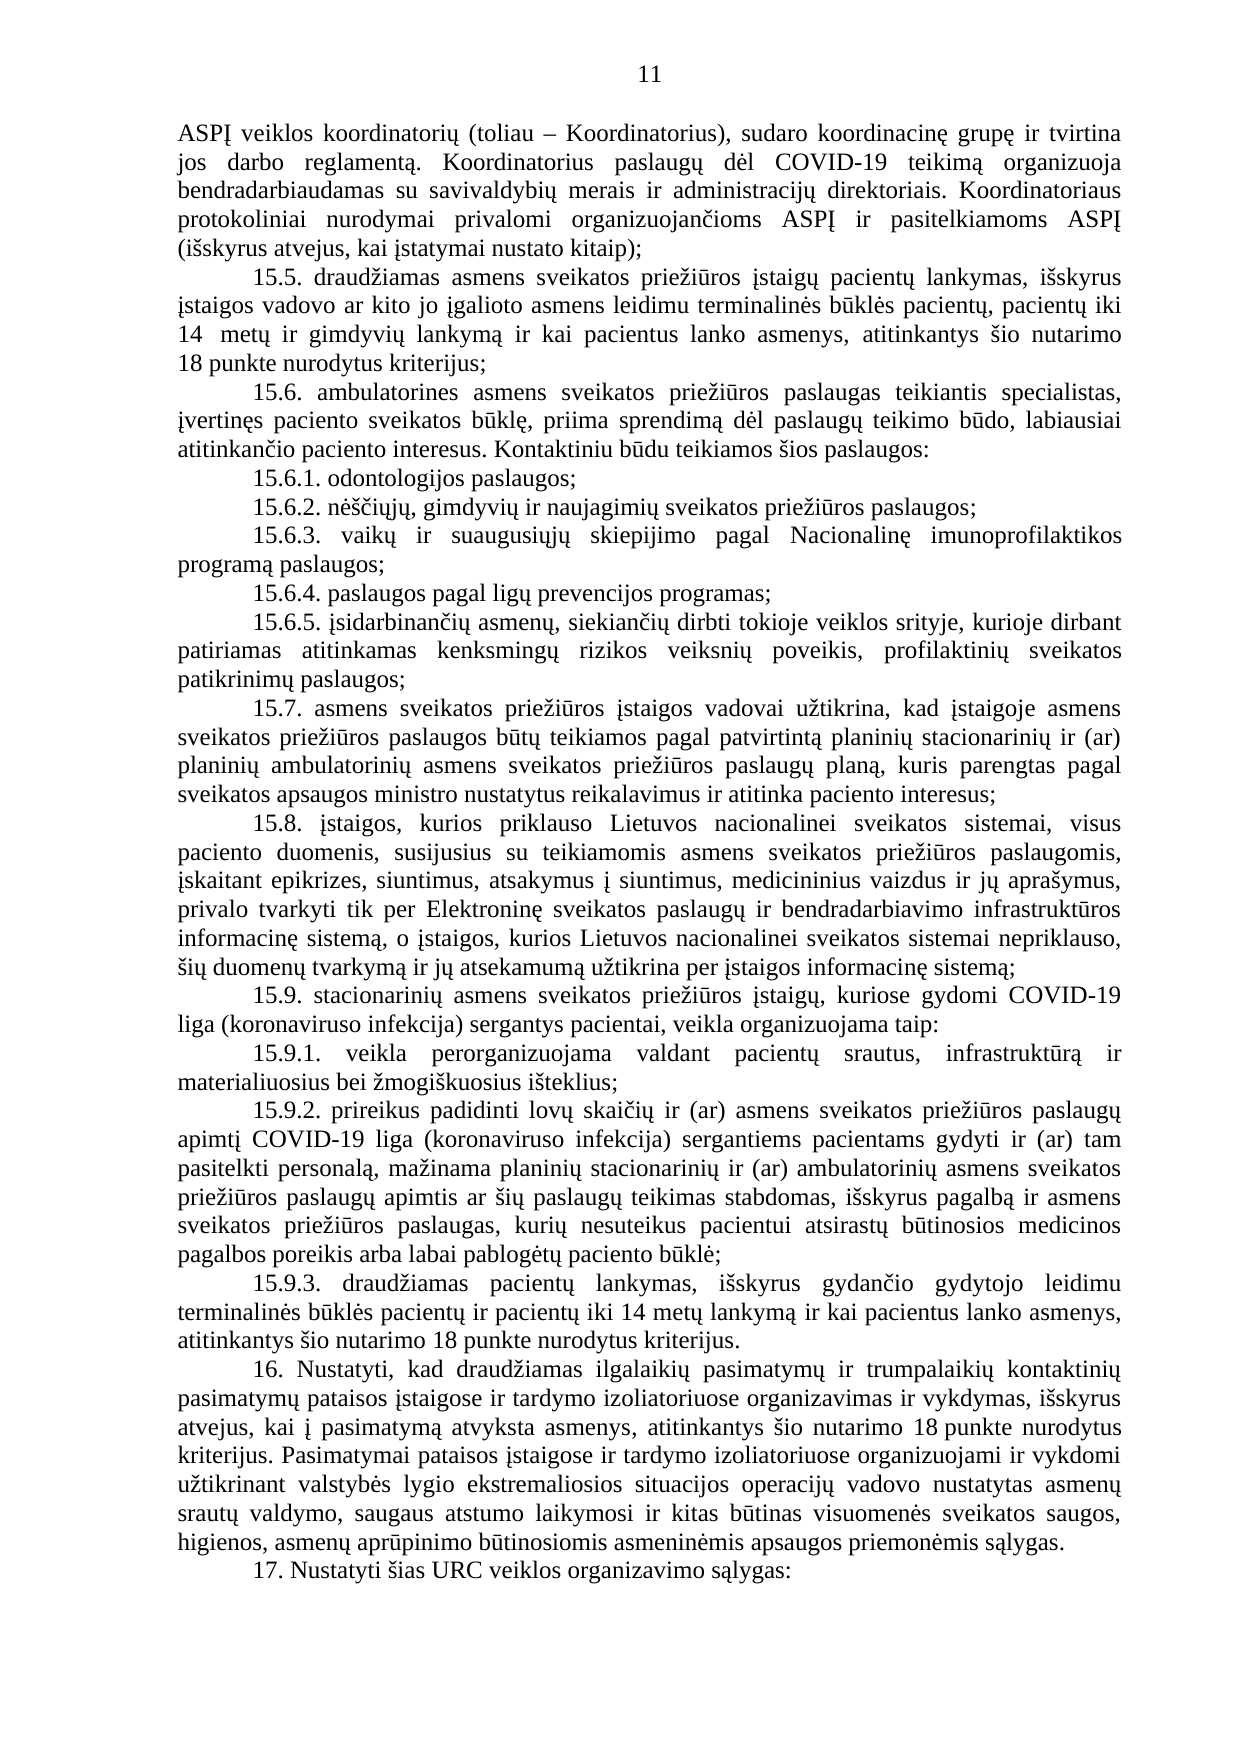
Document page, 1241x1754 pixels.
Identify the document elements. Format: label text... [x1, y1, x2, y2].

text 15.8. įstaigos, kurios priklauso Lietuvos nacionalinei sveikatos sistemai, visus paciento duomenis, susijusius su teikiamomis asmens sveikatos priežiūros paslaugomis, įskaitant epikrizes, siuntimus, atsakymus į siuntimus, medicininius vaizdus ir jų aprašymus, privalo tvarkyti tik per Elektroninę sveikatos paslaugų ir bendradarbiavimo infrastruktūros informacinę sistemą, o įstaigos, kurios Lietuvos nacionalinei sveikatos sistemai nepriklauso, šių duomenų tvarkymą ir jų atsekamumą užtikrina per įstaigos informacinę sistemą; [177, 808, 1122, 981]
text 15.6.2. nėščiųjų, gimdyvių ir naujagimių sveikatos priežiūros paslaugos; [177, 492, 1122, 521]
text 15.6.1. odontologijos paslaugos; [177, 463, 1122, 492]
text 16. Nustatyti, kad draudžiamas ilgalaikių pasimatymų ir trumpalaikių kontaktinių pasimatymų pataisos įstaigose ir tardymo izoliatoriuose organizavimas ir vykdymas, išskyrus atvejus, kai į pasimatymą atvyksta asmenys, atitinkantys šio nutarimo 18 punkte nurodytus kriterijus. Pasimatymai pataisos įstaigose ir tardymo izoliatoriuose organizuojami ir vykdomi užtikrinant valstybės lygio ekstremaliosios situacijos operacijų vadovo nustatytas asmenų srautų valdymo, saugaus atstumo laikymosi ir kitas būtinas visuomenės sveikatos saugos, higienos, asmenų aprūpinimo būtinosiomis asmeninėmis apsaugos priemonėmis sąlygas. [177, 1354, 1122, 1556]
text 15.7. asmens sveikatos priežiūros įstaigos vadovai užtikrina, kad įstaigoje asmens sveikatos priežiūros paslaugos būtų teikiamos pagal patvirtintą planinių stacionarinių ir (ar) planinių ambulatorinių asmens sveikatos priežiūros paslaugų planą, kuris parengtas pagal sveikatos apsaugos ministro nustatytus reikalavimus ir atitinka paciento interesus; [177, 693, 1122, 808]
text 15.9.2. prireikus padidinti lovų skaičių ir (ar) asmens sveikatos priežiūros paslaugų apimtį COVID-19 liga (koronaviruso infekcija) sergantiems pacientams gydyti ir (ar) tam pasitelkti personalą, mažinama planinių stacionarinių ir (ar) ambulatorinių asmens sveikatos priežiūros paslaugų apimtis ar šių paslaugų teikimas stabdomas, išskyrus pagalbą ir asmens sveikatos priežiūros paslaugas, kurių nesuteikus pacientui atsirastų būtinosios medicinos pagalbos poreikis arba labai pablogėtų paciento būklė; [177, 1096, 1122, 1268]
text 15.6.5. įsidarbinančių asmenų, siekiančių dirbti tokioje veiklos srityje, kurioje dirbant patiriamas atitinkamas kenksmingų rizikos veiksnių poveikis, profilaktinių sveikatos patikrinimų paslaugos; [177, 607, 1122, 693]
text 15.5. draudžiamas asmens sveikatos priežiūros įstaigų pacientų lankymas, išskyrus įstaigos vadovo ar kito jo įgalioto asmens leidimu terminalinės būklės pacientų, pacientų iki 14 metų ir gimdyvių lankymą ir kai pacientus lanko asmenys, atitinkantys šio nutarimo 18 punkte nurodytus kriterijus; [177, 262, 1122, 377]
text 15.6.3. vaikų ir suaugusiųjų skiepijimo pagal Nacionalinę imunoprofilaktikos programą paslaugos; [177, 521, 1122, 578]
text 17. Nustatyti šias URC veiklos organizavimo sąlygas: [177, 1556, 1122, 1584]
text 15.6.4. paslaugos pagal ligų prevencijos programas; [177, 578, 1122, 607]
text 15.9.3. draudžiamas pacientų lankymas, išskyrus gydančio gydytojo leidimu terminalinės būklės pacientų ir pacientų iki 14 metų lankymą ir kai pacientus lanko asmenys, atitinkantys šio nutarimo 18 punkte nurodytus kriterijus. [177, 1268, 1122, 1354]
text 15.9.1. veikla perorganizuojama valdant pacientų srautus, infrastruktūrą ir materialiuosius bei žmogiškuosius išteklius; [177, 1038, 1122, 1096]
text ASPĮ veiklos koordinatorių (toliau – Koordinatorius), sudaro koordinacinę grupę ir tvirtina jos darbo reglamentą. Koordinatorius paslaugų dėl COVID-19 teikimą organizuoja bendradarbiaudamas su savivaldybių merais ir administracijų direktoriais. Koordinatoriaus protokoliniai nurodymai privalomi organizuojančioms ASPĮ ir pasitelkiamoms ASPĮ (išskyrus atvejus, kai įstatymai nustato kitaip); [177, 118, 1122, 262]
text 15.9. stacionarinių asmens sveikatos priežiūros įstaigų, kuriose gydomi COVID-19 liga (koronaviruso infekcija) sergantys pacientai, veikla organizuojama taip: [177, 981, 1122, 1038]
text 15.6. ambulatorines asmens sveikatos priežiūros paslaugas teikiantis specialistas, įvertinęs paciento sveikatos būklę, priima sprendimą dėl paslaugų teikimo būdo, labiausiai atitinkančio paciento interesus. Kontaktiniu būdu teikiamos šios paslaugos: [177, 377, 1122, 463]
